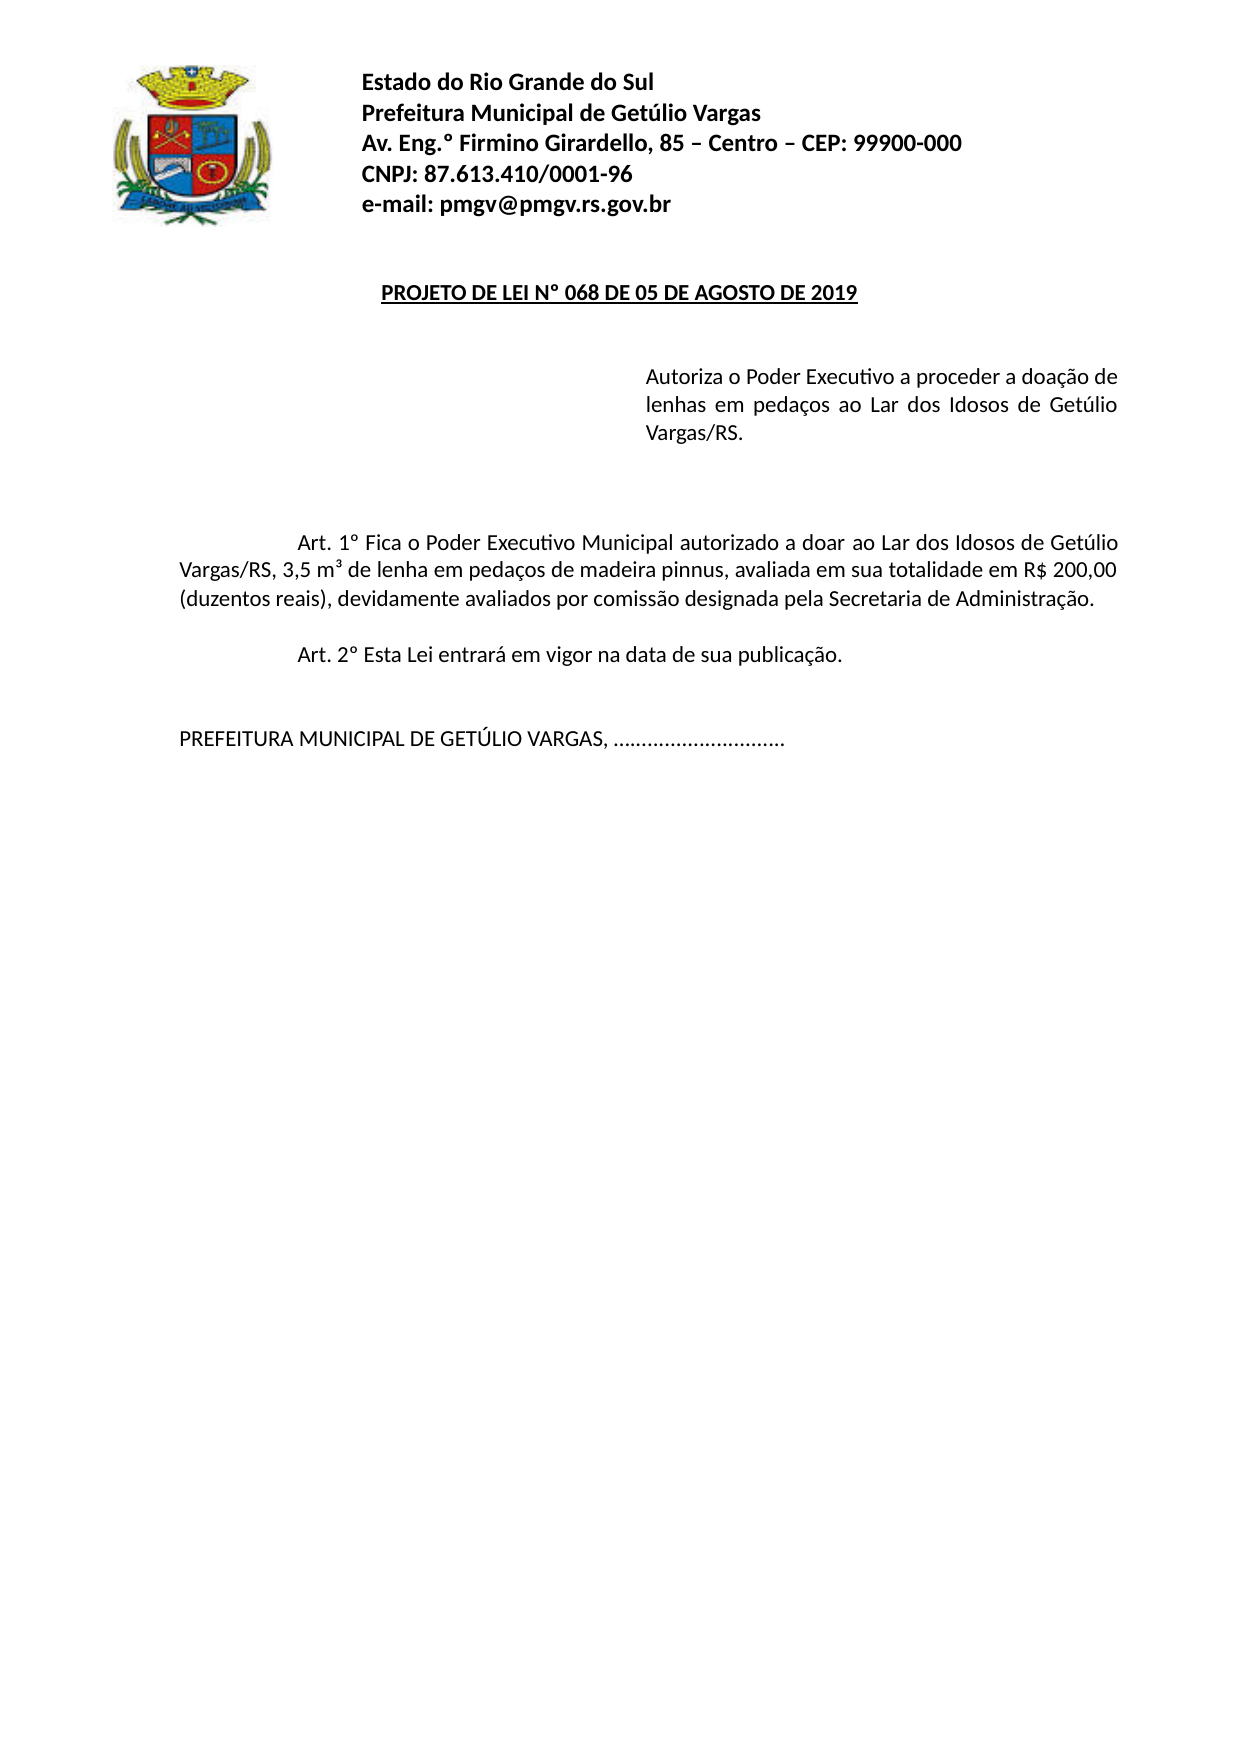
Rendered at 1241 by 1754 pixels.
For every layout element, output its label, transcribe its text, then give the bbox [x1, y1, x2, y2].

text Art. 1º Fica o Poder Executivo Municipal autorizado a doar ao Lar dos Idosos de Getúlio Vargas/RS, 3,5 m³ de lenha em pedaços de madeira pinnus, avaliada em sua totalidade em R$ 200,00 (duzentos reais), devidamente avaliados por comissão designada pela Secretaria de Administração. [179, 528, 1119, 612]
text PROJETO DE LEI Nº 068 DE 05 DE AGOSTO DE 2019 [120, 278, 1119, 306]
text PREFEITURA MUNICIPAL DE GETÚLIO VARGAS, …........................... [179, 696, 1119, 752]
text Autoriza o Poder Executivo a proceder a doação de lenhas em pedaços ao Lar dos Idosos de Getúlio Vargas/RS. [646, 362, 1119, 446]
picture [112, 65, 274, 227]
text Art. 2º Esta Lei entrará em vigor na data de sua publicação. [179, 640, 1119, 668]
